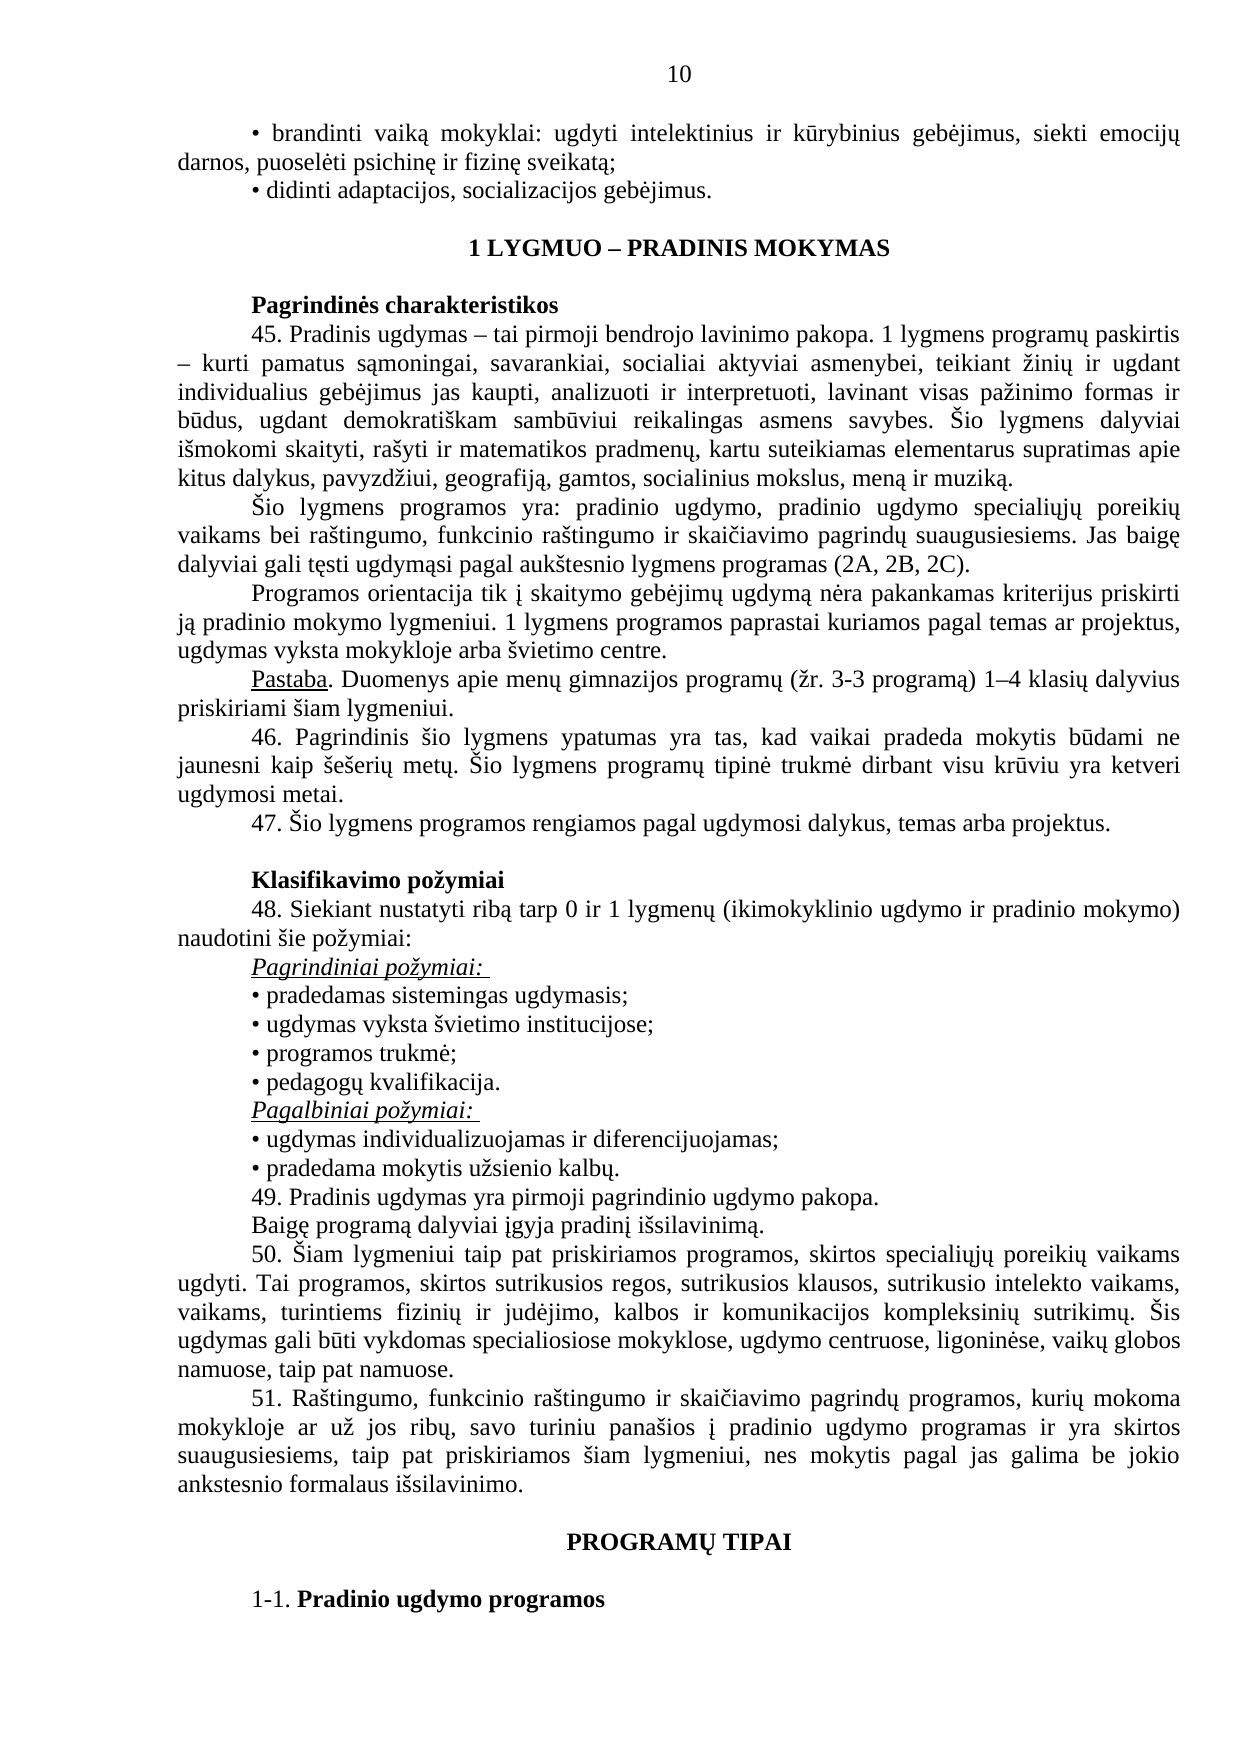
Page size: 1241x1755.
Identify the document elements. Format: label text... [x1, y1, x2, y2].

text 1 LYGMUO – PRADINIS MOKYMAS [177, 233, 1181, 262]
text 1-1. Pradinio ugdymo programos [177, 1584, 1181, 1613]
text 46. Pagrindinis šio lygmens ypatumas yra tas, kad vaikai pradeda mokytis būdami ne jaunesni kaip šešerių metų. Šio lygmens programų tipinė trukmė dirbant visu krūviu yra ketveri ugdymosi metai. [177, 722, 1181, 808]
text 45. Pradinis ugdymas – tai pirmoji bendrojo lavinimo pakopa. 1 lygmens programų paskirtis – kurti pamatus sąmoningai, savarankiai, socialiai aktyviai asmenybei, teikiant žinių ir ugdant individualius gebėjimus jas kaupti, analizuoti ir interpretuoti, lavinant visas pažinimo formas ir būdus, ugdant demokratiškam sambūviui reikalingas asmens savybes. Šio lygmens dalyviai išmokomi skaityti, rašyti ir matematikos pradmenų, kartu suteikiamas elementarus supratimas apie kitus dalykus, pavyzdžiui, geografiją, gamtos, socialinius mokslus, meną ir muziką. [177, 319, 1181, 492]
text Programos orientacija tik į skaitymo gebėjimų ugdymą nėra pakankamas kriterijus priskirti ją pradinio mokymo lygmeniui. 1 lygmens programos paprastai kuriamos pagal temas ar projektus, ugdymas vyksta mokykloje arba švietimo centre. [177, 578, 1181, 664]
text Klasifikavimo požymiai [177, 866, 1181, 894]
text • pradedamas sistemingas ugdymasis; [177, 981, 1181, 1009]
text 51. Raštingumo, funkcinio raštingumo ir skaičiavimo pagrindų programos, kurių mokoma mokykloje ar už jos ribų, savo turiniu panašios į pradinio ugdymo programas ir yra skirtos suaugusiesiems, taip pat priskiriamos šiam lygmeniui, nes mokytis pagal jas galima be jokio ankstesnio formalaus išsilavinimo. [177, 1383, 1181, 1498]
text • pradedama mokytis užsienio kalbų. [177, 1153, 1181, 1182]
text Šio lygmens programos yra: pradinio ugdymo, pradinio ugdymo specialiųjų poreikių vaikams bei raštingumo, funkcinio raštingumo ir skaičiavimo pagrindų suaugusiesiems. Jas baigę dalyviai gali tęsti ugdymąsi pagal aukštesnio lygmens programas (2A, 2B, 2C). [177, 492, 1181, 578]
text Baigę programą dalyviai įgyja pradinį išsilavinimą. [177, 1211, 1181, 1239]
text 49. Pradinis ugdymas yra pirmoji pagrindinio ugdymo pakopa. [177, 1182, 1181, 1211]
text Pagrindinės charakteristikos [177, 291, 1181, 319]
text Pastaba. Duomenys apie menų gimnazijos programų (žr. 3-3 programą) 1–4 klasių dalyvius priskiriami šiam lygmeniui. [177, 664, 1181, 722]
text 50. Šiam lygmeniui taip pat priskiriamos programos, skirtos specialiųjų poreikių vaikams ugdyti. Tai programos, skirtos sutrikusios regos, sutrikusios klausos, sutrikusio intelekto vaikams, vaikams, turintiems fizinių ir judėjimo, kalbos ir komunikacijos kompleksinių sutrikimų. Šis ugdymas gali būti vykdomas specialiosiose mokyklose, ugdymo centruose, ligoninėse, vaikų globos namuose, taip pat namuose. [177, 1239, 1181, 1383]
text • ugdymas individualizuojamas ir diferencijuojamas; [177, 1124, 1181, 1153]
text Pagalbiniai požymiai: [177, 1096, 1181, 1124]
text 48. Siekiant nustatyti ribą tarp 0 ir 1 lygmenų (ikimokyklinio ugdymo ir pradinio mokymo) naudotini šie požymiai: [177, 894, 1181, 952]
text • programos trukmė; [177, 1038, 1181, 1067]
text PROGRAMŲ TIPAI [177, 1527, 1181, 1556]
text • pedagogų kvalifikacija. [177, 1067, 1181, 1096]
text • brandinti vaiką mokyklai: ugdyti intelektinius ir kūrybinius gebėjimus, siekti emocijų darnos, puoselėti psichinę ir fizinę sveikatą; [177, 118, 1181, 176]
text • didinti adaptacijos, socializacijos gebėjimus. [177, 176, 1181, 204]
text Pagrindiniai požymiai: [177, 952, 1181, 981]
text 47. Šio lygmens programos rengiamos pagal ugdymosi dalykus, temas arba projektus. [177, 808, 1181, 837]
text • ugdymas vyksta švietimo institucijose; [177, 1009, 1181, 1038]
